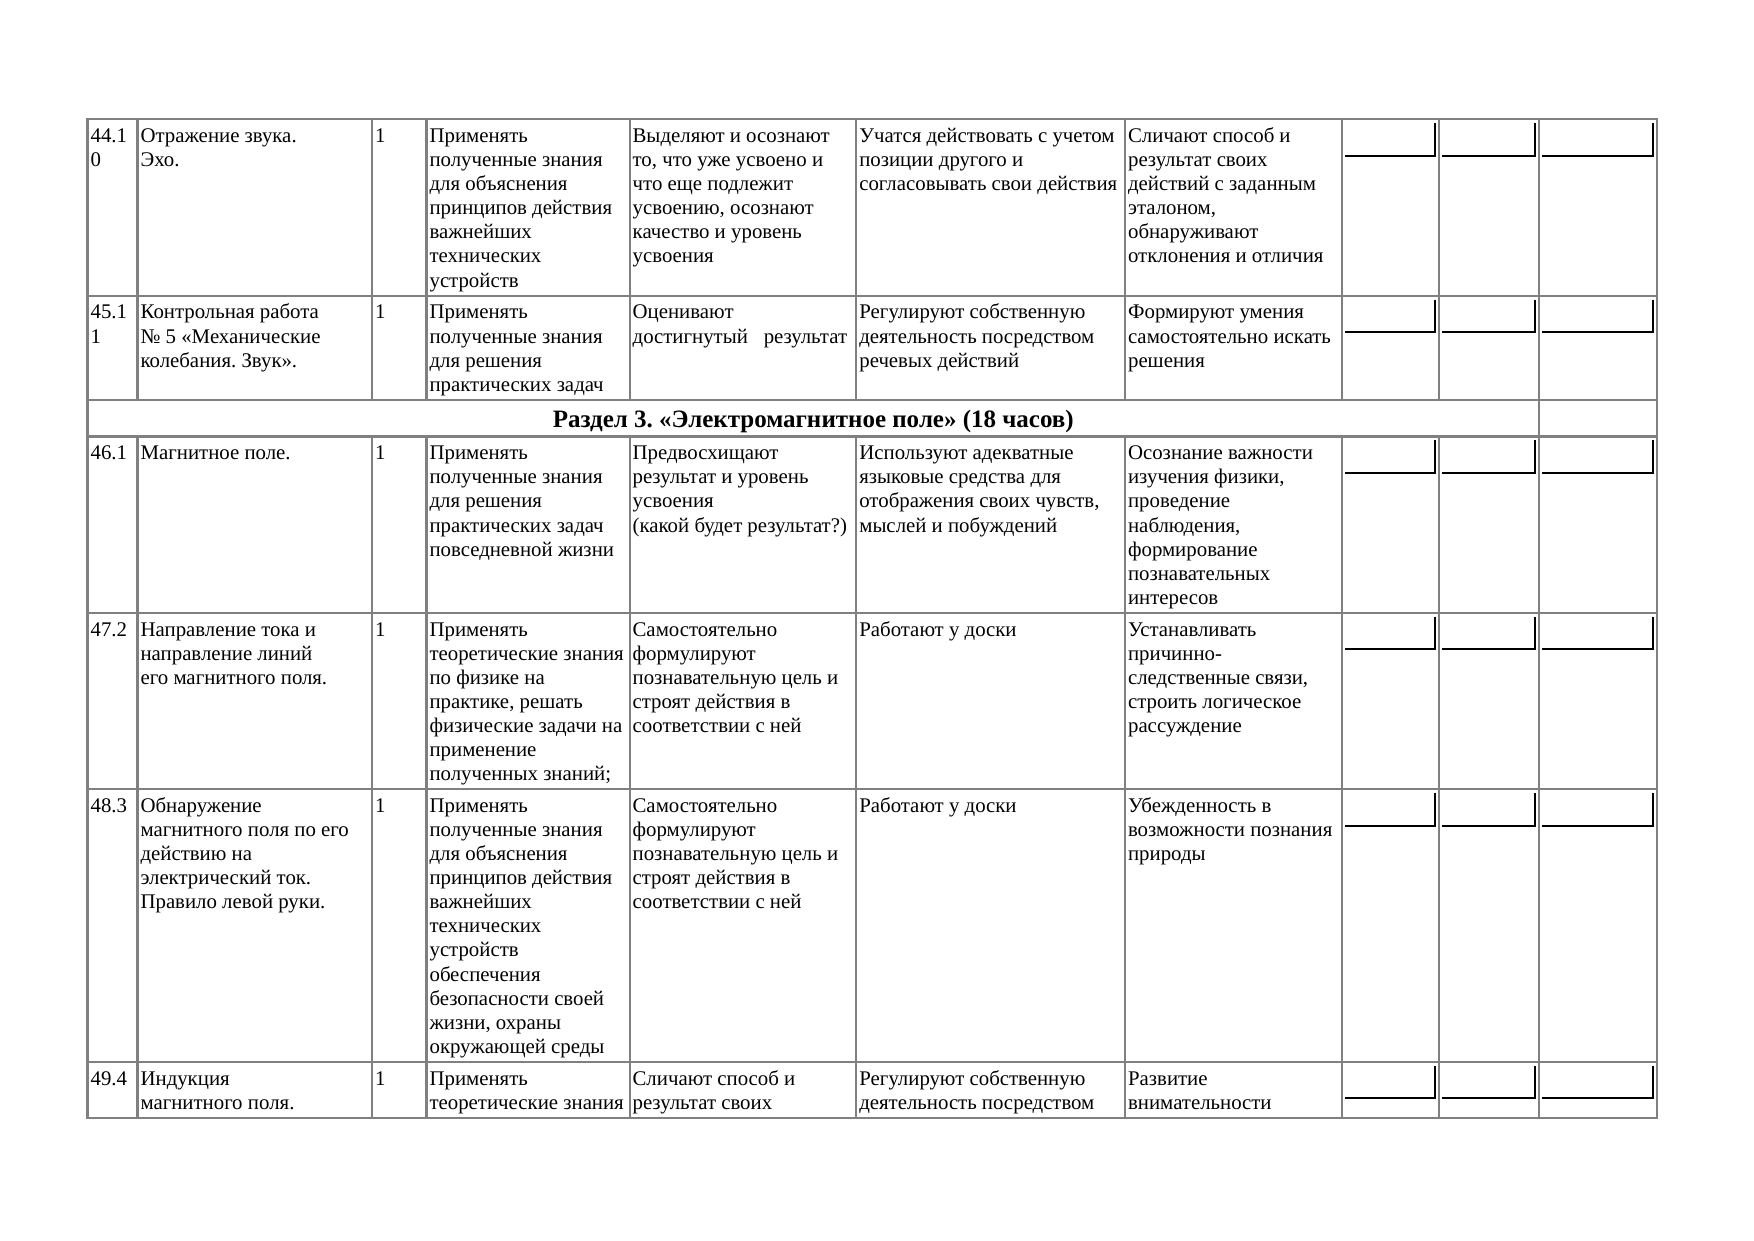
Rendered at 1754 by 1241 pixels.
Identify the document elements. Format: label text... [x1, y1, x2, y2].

table_cell Формируют умения самостоятельно искать решения [1126, 297, 1341, 399]
table_cell 1 [373, 120, 425, 294]
table_cell [1540, 790, 1656, 1061]
table_cell Развитие внимательности [1126, 1063, 1341, 1117]
table_cell 1 [373, 438, 425, 612]
table_cell [1440, 1063, 1538, 1117]
table_cell [1540, 614, 1656, 788]
table_cell [1540, 438, 1656, 612]
table_cell Выделяют и осознают то, что уже усвоено и что еще подлежит усвоению, осознают качество и уровень усвоения [631, 120, 855, 294]
table_cell [1540, 297, 1656, 399]
table_cell Применять полученные знания для объяснения принципов действия важнейших технических устройств [428, 120, 629, 294]
table_cell Регулируют собственную деятельность посредством [857, 1063, 1124, 1117]
table_cell Работают у доски [857, 790, 1124, 1061]
table_cell 49.4 [89, 1063, 136, 1117]
table_cell 1 [373, 297, 425, 399]
table_cell Направление тока и направление линий его магнитного поля. [139, 614, 371, 788]
table_cell [1343, 790, 1438, 1061]
table_cell 48.3 [89, 790, 136, 1061]
table_cell 44.10 [89, 120, 136, 294]
table_cell 45.11 [89, 297, 136, 399]
table_cell 1 [373, 790, 425, 1061]
table_cell Контрольная работа № 5 «Механические колебания. Звук». [139, 297, 371, 399]
table_cell [1540, 401, 1656, 435]
table_cell Учатся действовать с учетом позиции другого и согласовывать свои действия [857, 120, 1124, 294]
table_cell Отражение звука. Эхо. [139, 120, 371, 294]
table_cell Самостоятельно формулируют познавательную цель и строят действия в соответствии с ней [631, 614, 855, 788]
table_cell Применять полученные знания для решения практических задач [428, 297, 629, 399]
table_cell [1343, 438, 1438, 612]
table_cell 1 [373, 614, 425, 788]
table_cell Сличают способ и результат своих [631, 1063, 855, 1117]
table_cell Магнитное поле. [139, 438, 371, 612]
table_cell [1540, 1063, 1656, 1117]
table_cell Применять полученные знания для решения практических задач повседневной жизни [428, 438, 629, 612]
table_cell Оценивают достигнутый результат [631, 297, 855, 399]
table_cell Применять полученные знания для объяснения принципов действия важнейших технических устройств обеспечения безопасности своей жизни, охраны окружающей среды [428, 790, 629, 1061]
table_cell Раздел 3. «Электромагнитное поле» (18 часов) [89, 401, 1538, 435]
table_cell Индукция магнитного поля. [139, 1063, 371, 1117]
table_cell [1440, 297, 1538, 399]
table_cell Работают у доски [857, 614, 1124, 788]
table_cell [1540, 120, 1656, 294]
table_cell Предвосхищают результат и уровень усвоения (какой будет результат?) [631, 438, 855, 612]
table_cell Применять теоретические знания по физике на практике, решать физические задачи на применение полученных знаний; [428, 614, 629, 788]
table_cell Осознание важности изучения физики, проведение наблюдения, формирование познавательных интересов [1126, 438, 1341, 612]
table_cell Обнаружение магнитного поля по его действию на электрический ток. Правило левой руки. [139, 790, 371, 1061]
table_cell Устанавливать причинно-следственные связи, строить логическое рассуждение [1126, 614, 1341, 788]
table_cell [1343, 120, 1438, 294]
table_cell Регулируют собственную деятельность посредством речевых действий [857, 297, 1124, 399]
table_cell 1 [373, 1063, 425, 1117]
table_cell Убежденность в возможности познания природы [1126, 790, 1341, 1061]
table_cell Сличают способ и результат своих действий с заданным эталоном, обнаруживают отклонения и отличия [1126, 120, 1341, 294]
table_cell Применять теоретические знания [428, 1063, 629, 1117]
table_cell [1440, 120, 1538, 294]
table_cell [1440, 614, 1538, 788]
table_cell 47.2 [89, 614, 136, 788]
table_cell [1440, 438, 1538, 612]
table_cell Используют адекватные языковые средства для отображения своих чувств, мыслей и побуждений [857, 438, 1124, 612]
table_cell [1343, 297, 1438, 399]
table_cell [1440, 790, 1538, 1061]
table_cell [1343, 614, 1438, 788]
table_cell Самостоятельно формулируют познавательную цель и строят действия в соответствии с ней [631, 790, 855, 1061]
table_cell 46.1 [89, 438, 136, 612]
table_cell [1343, 1063, 1438, 1117]
